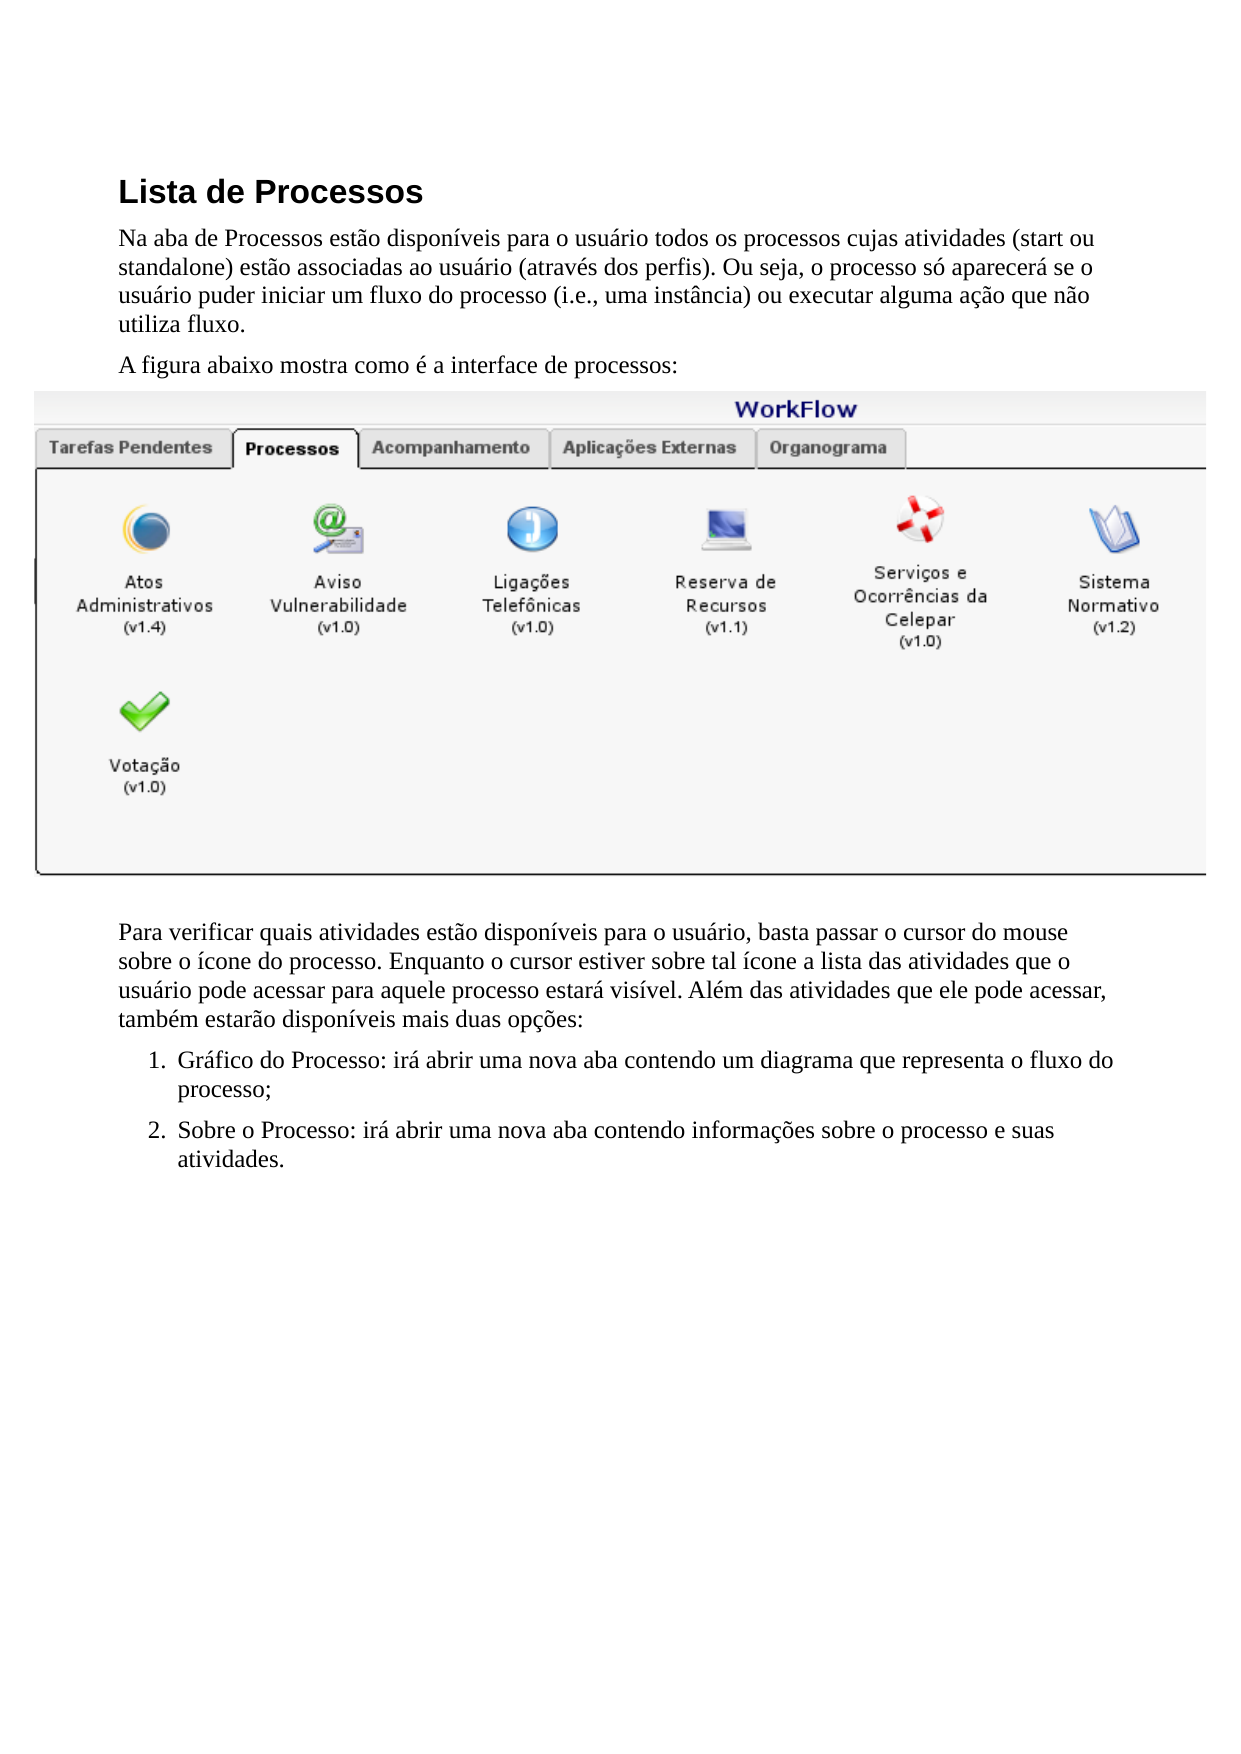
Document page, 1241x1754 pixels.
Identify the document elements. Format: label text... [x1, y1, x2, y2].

subtitle Lista de Processos [118, 172, 1122, 211]
text Para verificar quais atividades estão disponíveis para o usuário, basta passar o cursor do mouse sobre o ícone do processo. Enquanto o cursor estiver sobre tal ícone a lista das atividades que o usuário pode acessar para aquele processo estará visível. Além das atividades que ele pode acessar, também estarão disponíveis mais duas opções: [118, 917, 1122, 1032]
list Sobre o Processo: irá abrir uma nova aba contendo informações sobre o processo e suas atividades. [148, 1115, 1122, 1172]
picture [34, 391, 1207, 877]
list Gráfico do Processo: irá abrir uma nova aba contendo um diagrama que representa o fluxo do processo; [148, 1045, 1122, 1102]
text A figura abaixo mostra como é a interface de processos: [118, 351, 1122, 379]
text Na aba de Processos estão disponíveis para o usuário todos os processos cujas atividades (start ou standalone) estão associadas ao usuário (através dos perfis). Ou seja, o processo só aparecerá se o usuário puder iniciar um fluxo do processo (i.e., uma instância) ou executar alguma ação que não utiliza fluxo. [118, 223, 1122, 338]
